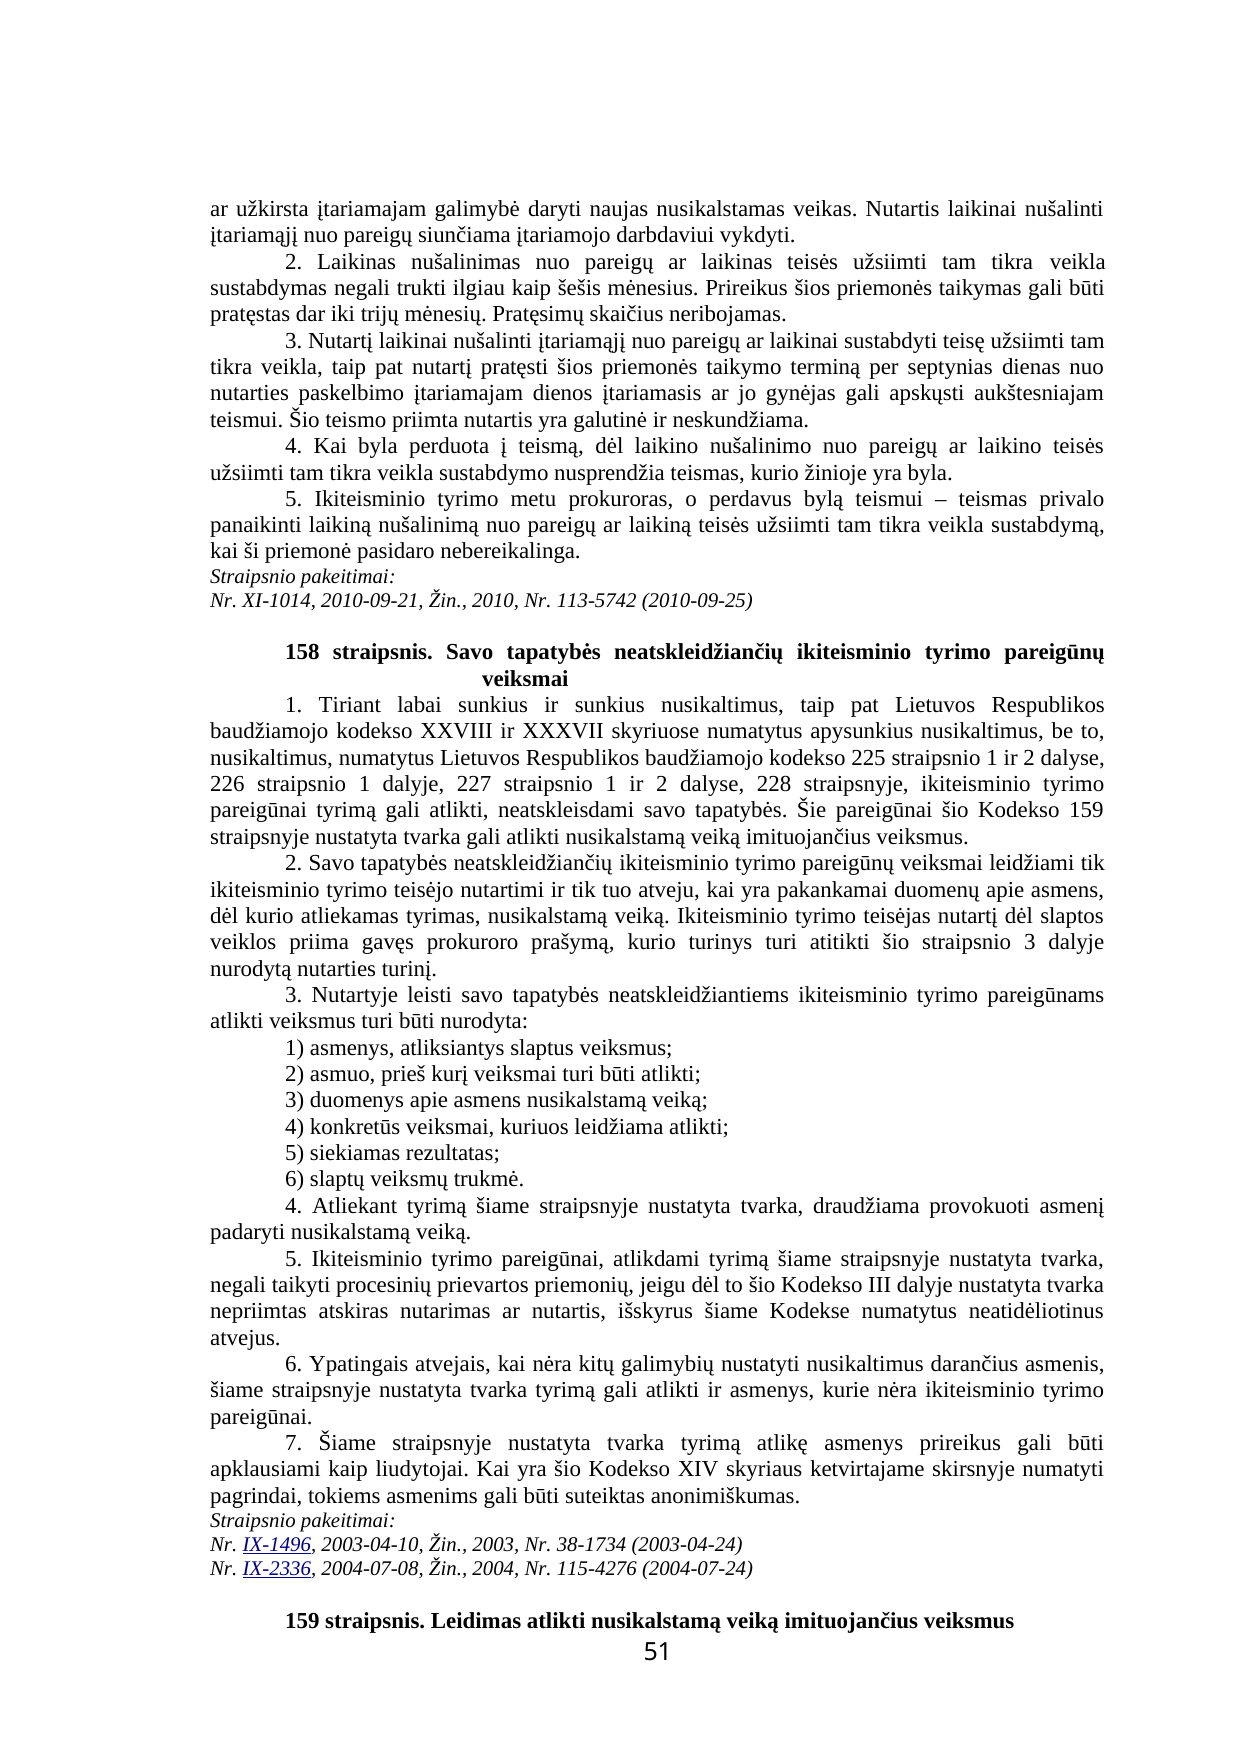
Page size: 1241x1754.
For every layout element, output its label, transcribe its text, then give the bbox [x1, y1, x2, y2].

text 1. Tiriant labai sunkius ir sunkius nusikaltimus, taip pat Lietuvos Respublikos baudžiamojo kodekso XXVIII ir XXXVII skyriuose numatytus apysunkius nusikaltimus, be to, nusikaltimus, numatytus Lietuvos Respublikos baudžiamojo kodekso 225 straipsnio 1 ir 2 dalyse, 226 straipsnio 1 dalyje, 227 straipsnio 1 ir 2 dalyse, 228 straipsnyje, ikiteisminio tyrimo pareigūnai tyrimą gali atlikti, neatskleisdami savo tapatybės. Šie pareigūnai šio Kodekso 159 straipsnyje nustatyta tvarka gali atlikti nusikalstamą veiką imituojančius veiksmus. [210, 691, 1106, 849]
text 4. Atliekant tyrimą šiame straipsnyje nustatyta tvarka, draudžiama provokuoti asmenį padaryti nusikalstamą veiką. [210, 1192, 1106, 1244]
text Nr. IX-1496, 2003-04-10, Žin., 2003, Nr. 38-1734 (2003-04-24) [210, 1532, 1106, 1556]
text 158 straipsnis. Savo tapatybės neatskleidžiančių ikiteisminio tyrimo pareigūnų veiksmai [285, 638, 1106, 691]
text 159 straipsnis. Leidimas atlikti nusikalstamą veiką imituojančius veiksmus [210, 1607, 1106, 1633]
text 3) duomenys apie asmens nusikalstamą veiką; [210, 1086, 1106, 1113]
text 2. Savo tapatybės neatskleidžiančių ikiteisminio tyrimo pareigūnų veiksmai leidžiami tik ikiteisminio tyrimo teisėjo nutartimi ir tik tuo atveju, kai yra pakankamai duomenų apie asmens, dėl kurio atliekamas tyrimas, nusikalstamą veiką. Ikiteisminio tyrimo teisėjas nutartį dėl slaptos veiklos priima gavęs prokuroro prašymą, kurio turinys turi atitikti šio straipsnio 3 dalyje nurodytą nutarties turinį. [210, 849, 1106, 981]
text 7. Šiame straipsnyje nustatyta tvarka tyrimą atlikę asmenys prireikus gali būti apklausiami kaip liudytojai. Kai yra šio Kodekso XIV skyriaus ketvirtajame skirsnyje numatyti pagrindai, tokiems asmenims gali būti suteiktas anonimiškumas. [210, 1429, 1106, 1508]
text Straipsnio pakeitimai: [210, 564, 1106, 588]
text 5. Ikiteisminio tyrimo pareigūnai, atlikdami tyrimą šiame straipsnyje nustatyta tvarka, negali taikyti procesinių prievartos priemonių, jeigu dėl to šio Kodekso III dalyje nustatyta tvarka nepriimtas atskiras nutarimas ar nutartis, išskyrus šiame Kodekse numatytus neatidėliotinus atvejus. [210, 1244, 1106, 1350]
text Nr. XI-1014, 2010-09-21, Žin., 2010, Nr. 113-5742 (2010-09-25) [210, 588, 1106, 612]
text 6) slaptų veiksmų trukmė. [210, 1166, 1106, 1192]
text 1) asmenys, atliksiantys slaptus veiksmus; [210, 1034, 1106, 1060]
text 5. Ikiteisminio tyrimo metu prokuroras, o perdavus bylą teismui – teismas privalo panaikinti laikiną nušalinimą nuo pareigų ar laikiną teisės užsiimti tam tikra veikla sustabdymą, kai ši priemonė pasidaro nebereikalinga. [210, 485, 1106, 564]
text 4. Kai byla perduota į teismą, dėl laikino nušalinimo nuo pareigų ar laikino teisės užsiimti tam tikra veikla sustabdymo nusprendžia teismas, kurio žinioje yra byla. [210, 432, 1106, 485]
text 2) asmuo, prieš kurį veiksmai turi būti atlikti; [210, 1060, 1106, 1086]
text 3. Nutartį laikinai nušalinti įtariamąjį nuo pareigų ar laikinai sustabdyti teisę užsiimti tam tikra veikla, taip pat nutartį pratęsti šios priemonės taikymo terminą per septynias dienas nuo nutarties paskelbimo įtariamajam dienos įtariamasis ar jo gynėjas gali apskųsti aukštesniajam teismui. Šio teismo priimta nutartis yra galutinė ir neskundžiama. [210, 327, 1106, 432]
text 2. Laikinas nušalinimas nuo pareigų ar laikinas teisės užsiimti tam tikra veikla sustabdymas negali trukti ilgiau kaip šešis mėnesius. Prireikus šios priemonės taikymas gali būti pratęstas dar iki trijų mėnesių. Pratęsimų skaičius neribojamas. [210, 248, 1106, 327]
text 4) konkretūs veiksmai, kuriuos leidžiama atlikti; [210, 1113, 1106, 1139]
text ar užkirsta įtariamajam galimybė daryti naujas nusikalstamas veikas. Nutartis laikinai nušalinti įtariamąjį nuo pareigų siunčiama įtariamojo darbdaviui vykdyti. [210, 195, 1106, 248]
text 3. Nutartyje leisti savo tapatybės neatskleidžiantiems ikiteisminio tyrimo pareigūnams atlikti veiksmus turi būti nurodyta: [210, 981, 1106, 1034]
text Straipsnio pakeitimai: [210, 1508, 1106, 1532]
text Nr. IX-2336, 2004-07-08, Žin., 2004, Nr. 115-4276 (2004-07-24) [210, 1556, 1106, 1580]
text 6. Ypatingais atvejais, kai nėra kitų galimybių nustatyti nusikaltimus darančius asmenis, šiame straipsnyje nustatyta tvarka tyrimą gali atlikti ir asmenys, kurie nėra ikiteisminio tyrimo pareigūnai. [210, 1350, 1106, 1429]
text 5) siekiamas rezultatas; [210, 1139, 1106, 1166]
